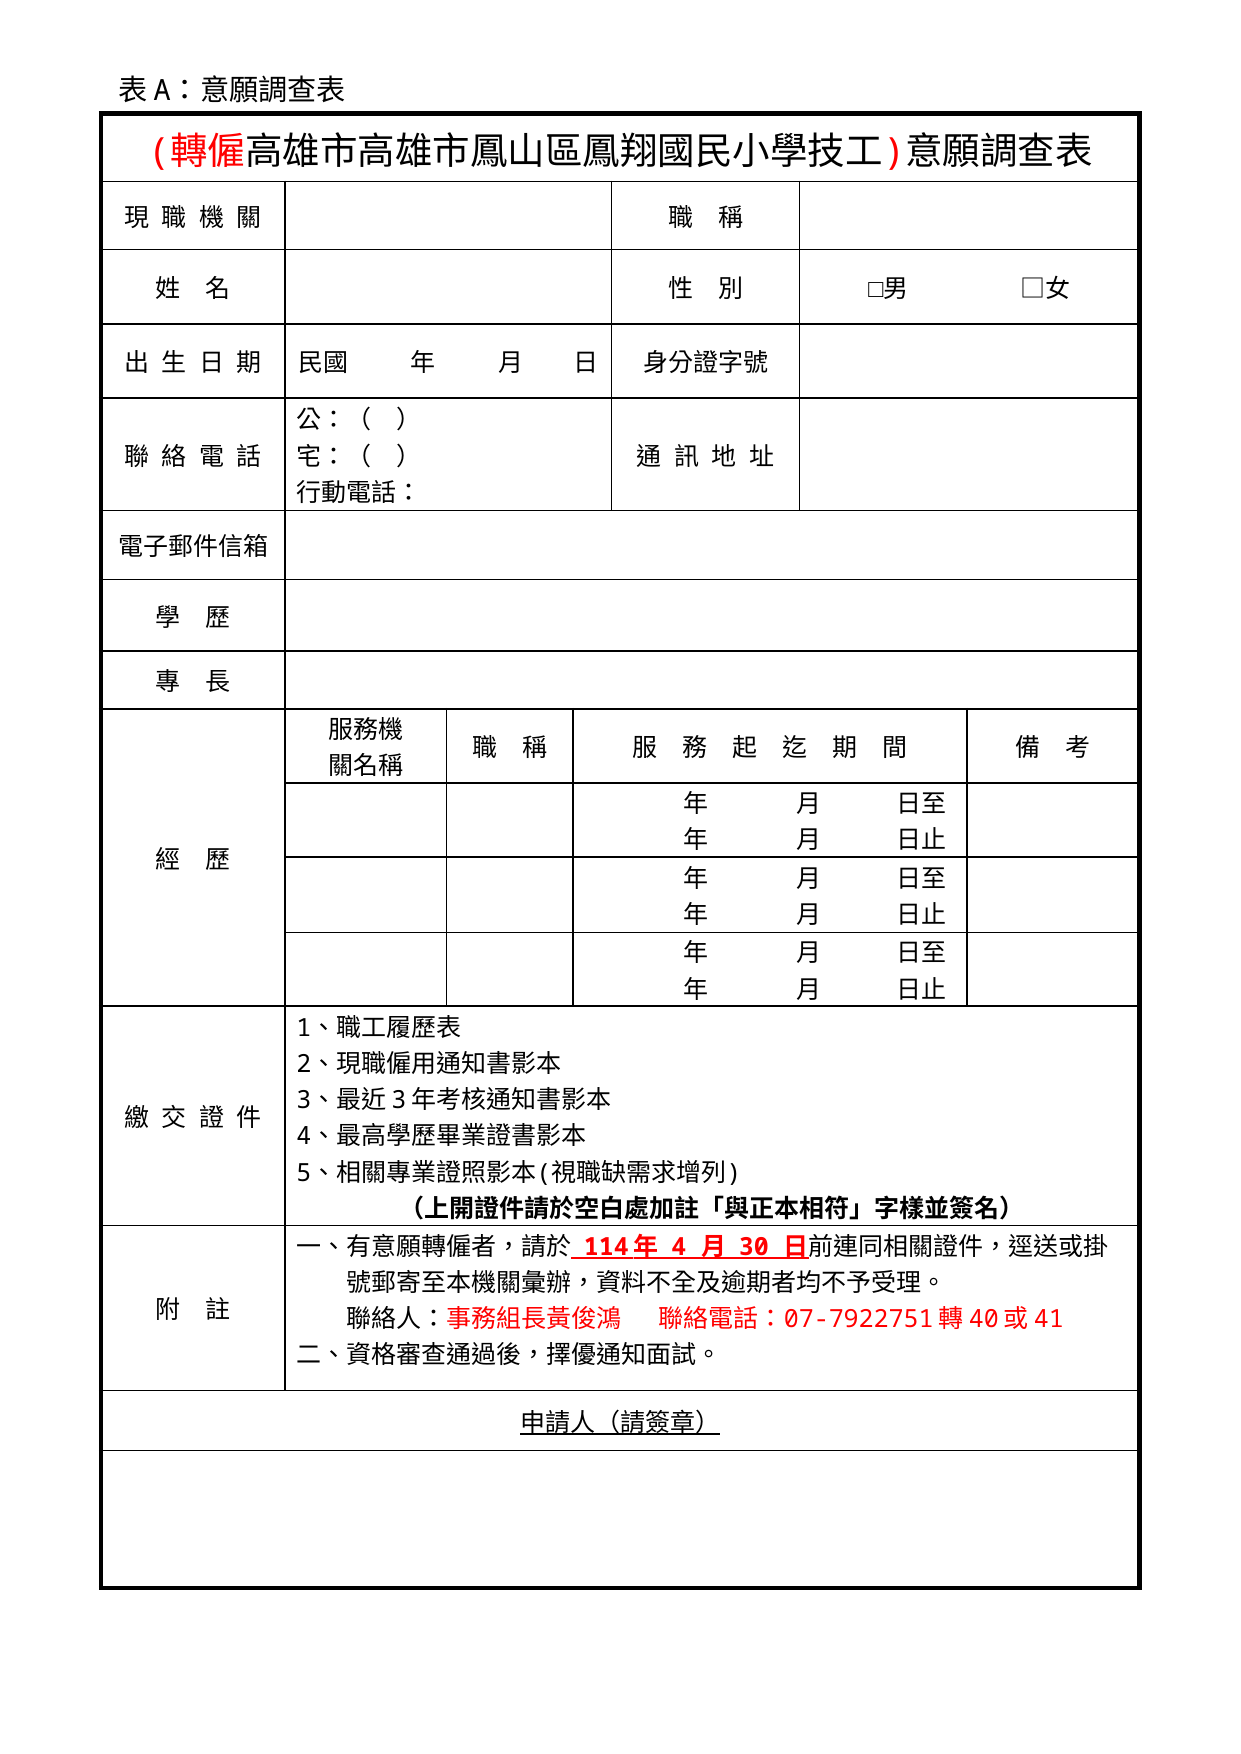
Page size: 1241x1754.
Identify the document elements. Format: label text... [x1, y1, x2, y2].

table_cell [286, 182, 611, 249]
table_cell 性 別 [612, 250, 799, 323]
table_cell [286, 858, 446, 931]
table_cell 現 職 機 關 [103, 182, 284, 249]
table_cell 身分證字號 [612, 325, 799, 397]
table_cell [800, 325, 1137, 397]
table_cell 電子郵件信箱 [103, 511, 284, 579]
table_cell [968, 784, 1137, 856]
table_cell [447, 858, 572, 931]
table_cell 姓 名 [103, 250, 284, 323]
text 表A：意願調查表 [118, 59, 1122, 111]
table_cell 年 月 日至 年 月 日止 [574, 784, 966, 856]
table_cell [286, 933, 446, 1005]
table_cell 附 註 [103, 1226, 284, 1390]
table_cell 職 稱 [612, 182, 799, 249]
table_cell 申請人（請簽章） [103, 1391, 1137, 1449]
table_cell 1、職工履歷表 2、現職僱用通知書影本 3、最近3年考核通知書影本 4、最高學歷畢業證書影本 5、相關專業證照影本(視職缺需求增列) （上開證件請於空白處加註「與正本相符」字樣並簽名） [286, 1007, 1137, 1224]
table_cell [286, 652, 1137, 708]
table_cell 年 月 日至 年 月 日止 [574, 933, 966, 1005]
table_cell 一、有意願轉僱者，請於 114年 4 月 30 日前連同相關證件，逕送或掛號郵寄至本機關彙辦，資料不全及逾期者均不予受理。 聯絡人：事務組長黃俊鴻 聯絡電話：07-7922751轉40或41 二、資格審查通過後，擇優通知面試。 [286, 1226, 1137, 1390]
table_cell [286, 250, 611, 323]
table_header (轉僱高雄市高雄市鳳山區鳳翔國民小學技工)意願調查表 [103, 116, 1137, 181]
table_cell 通 訊 地 址 [612, 399, 799, 509]
table_cell [286, 511, 1137, 579]
table_cell [968, 933, 1137, 1005]
table_cell [447, 784, 572, 856]
table_cell [968, 858, 1137, 931]
table_cell [286, 580, 1137, 650]
table_cell 學 歷 [103, 580, 284, 650]
table_cell [800, 182, 1137, 249]
table_cell 公：（ ） 宅：（ ） 行動電話： [286, 399, 611, 509]
table_cell [286, 784, 446, 856]
table_cell 繳 交 證 件 [103, 1007, 284, 1224]
table_cell 職 稱 [447, 710, 572, 782]
table_cell [800, 399, 1137, 509]
table_cell 經 歷 [103, 710, 284, 1005]
table_cell 民國 年 月 日 [286, 325, 611, 397]
table_cell 服務機 關名稱 [286, 710, 446, 782]
table_cell □男 □女 [800, 250, 1137, 323]
table_cell 聯 絡 電 話 [103, 399, 284, 509]
table_cell 專 長 [103, 652, 284, 708]
table_cell 年 月 日至 年 月 日止 [574, 858, 966, 931]
table_cell 出 生 日 期 [103, 325, 284, 397]
table_cell 備 考 [968, 710, 1137, 782]
table_cell [103, 1451, 1137, 1586]
table_cell 服 務 起 迄 期 間 [574, 710, 966, 782]
table_cell [447, 933, 572, 1005]
